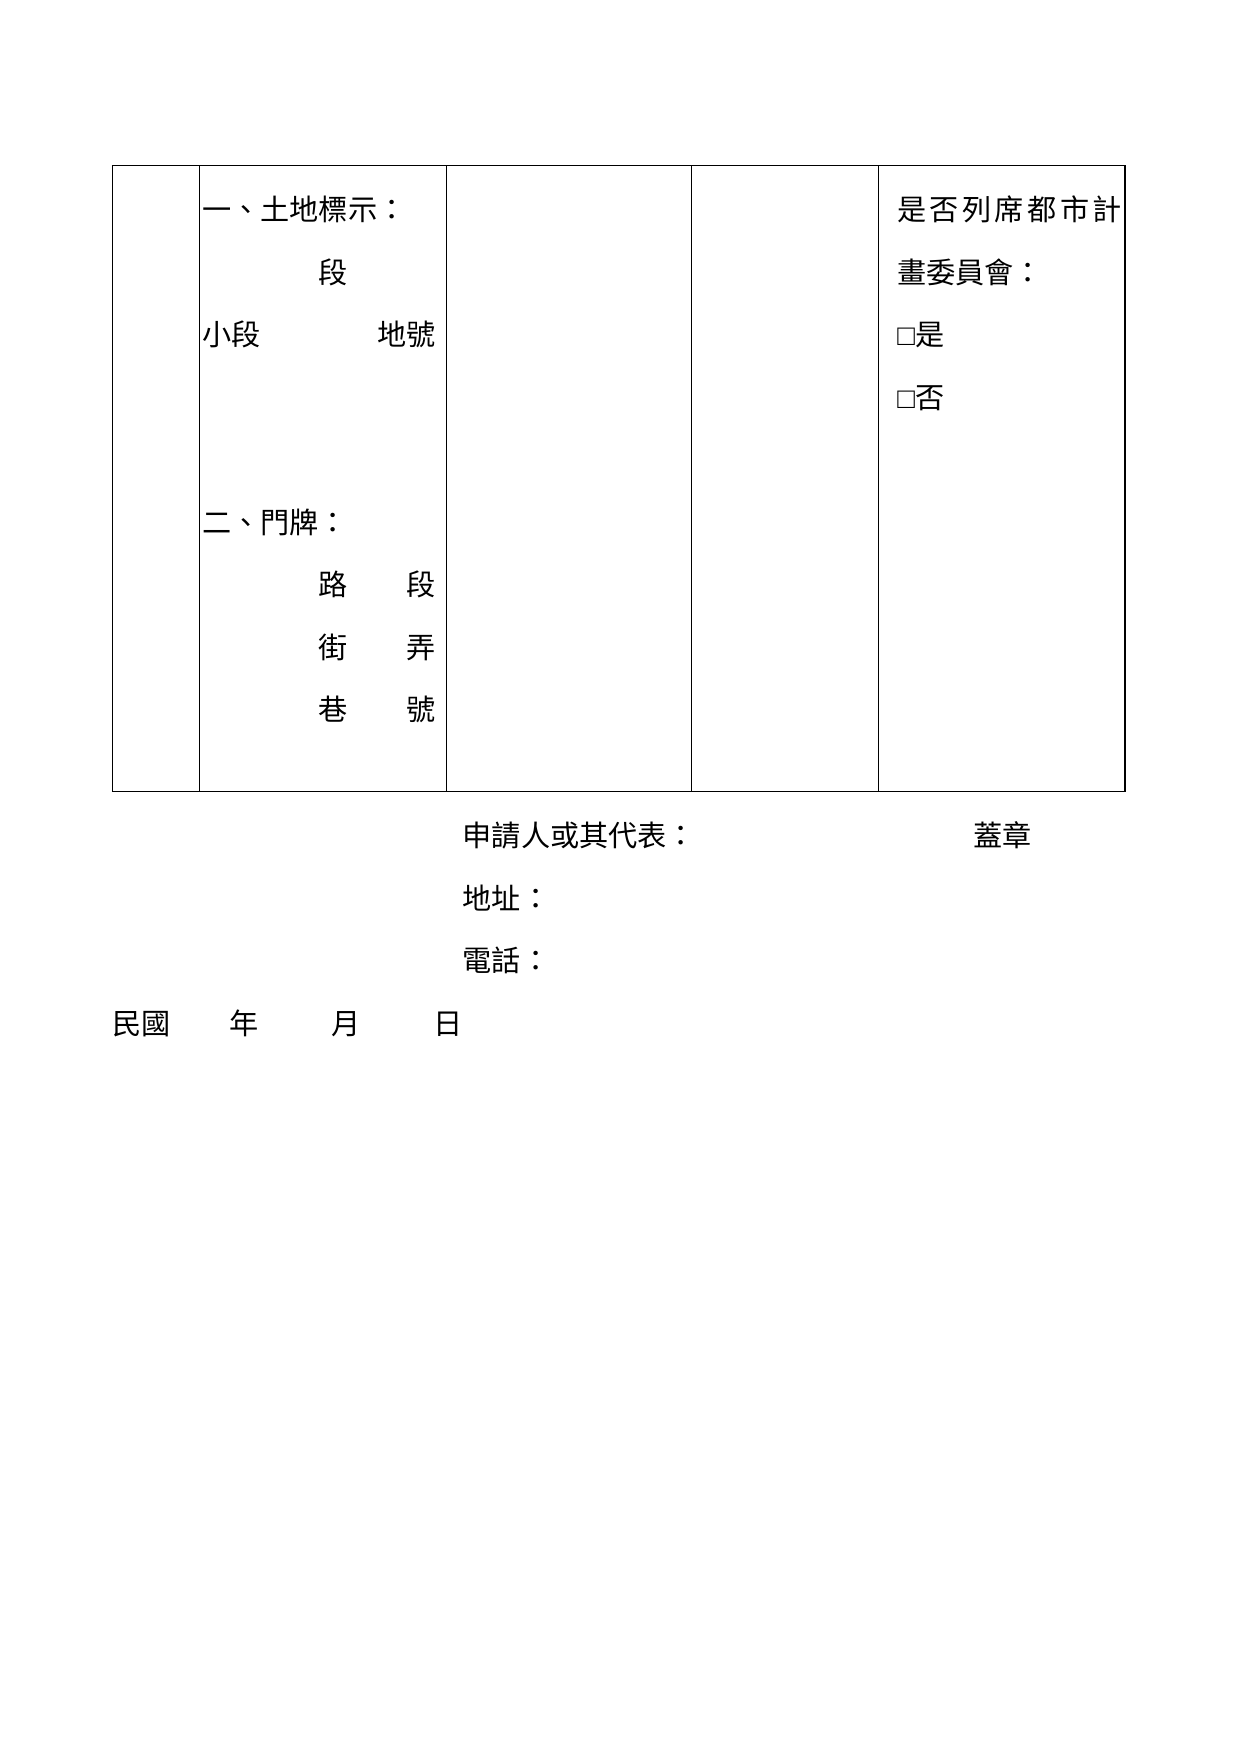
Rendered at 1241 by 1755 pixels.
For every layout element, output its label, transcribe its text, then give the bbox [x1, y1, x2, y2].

text 地址： [412, 855, 1125, 917]
text 民國 年 月 日 [112, 980, 1125, 1042]
table_cell [692, 166, 878, 791]
table_cell [113, 166, 199, 791]
table_cell 一、土地標示： 段 小段 地號 二、門牌： 路 段 街 弄 巷 號 [200, 166, 446, 791]
text 申請人或其代表： 蓋章 [112, 792, 1125, 855]
table_cell 是否列席都市計畫委員會： □是 □否 [879, 166, 1124, 791]
table_cell [447, 166, 691, 791]
text 電話： [412, 917, 1125, 980]
